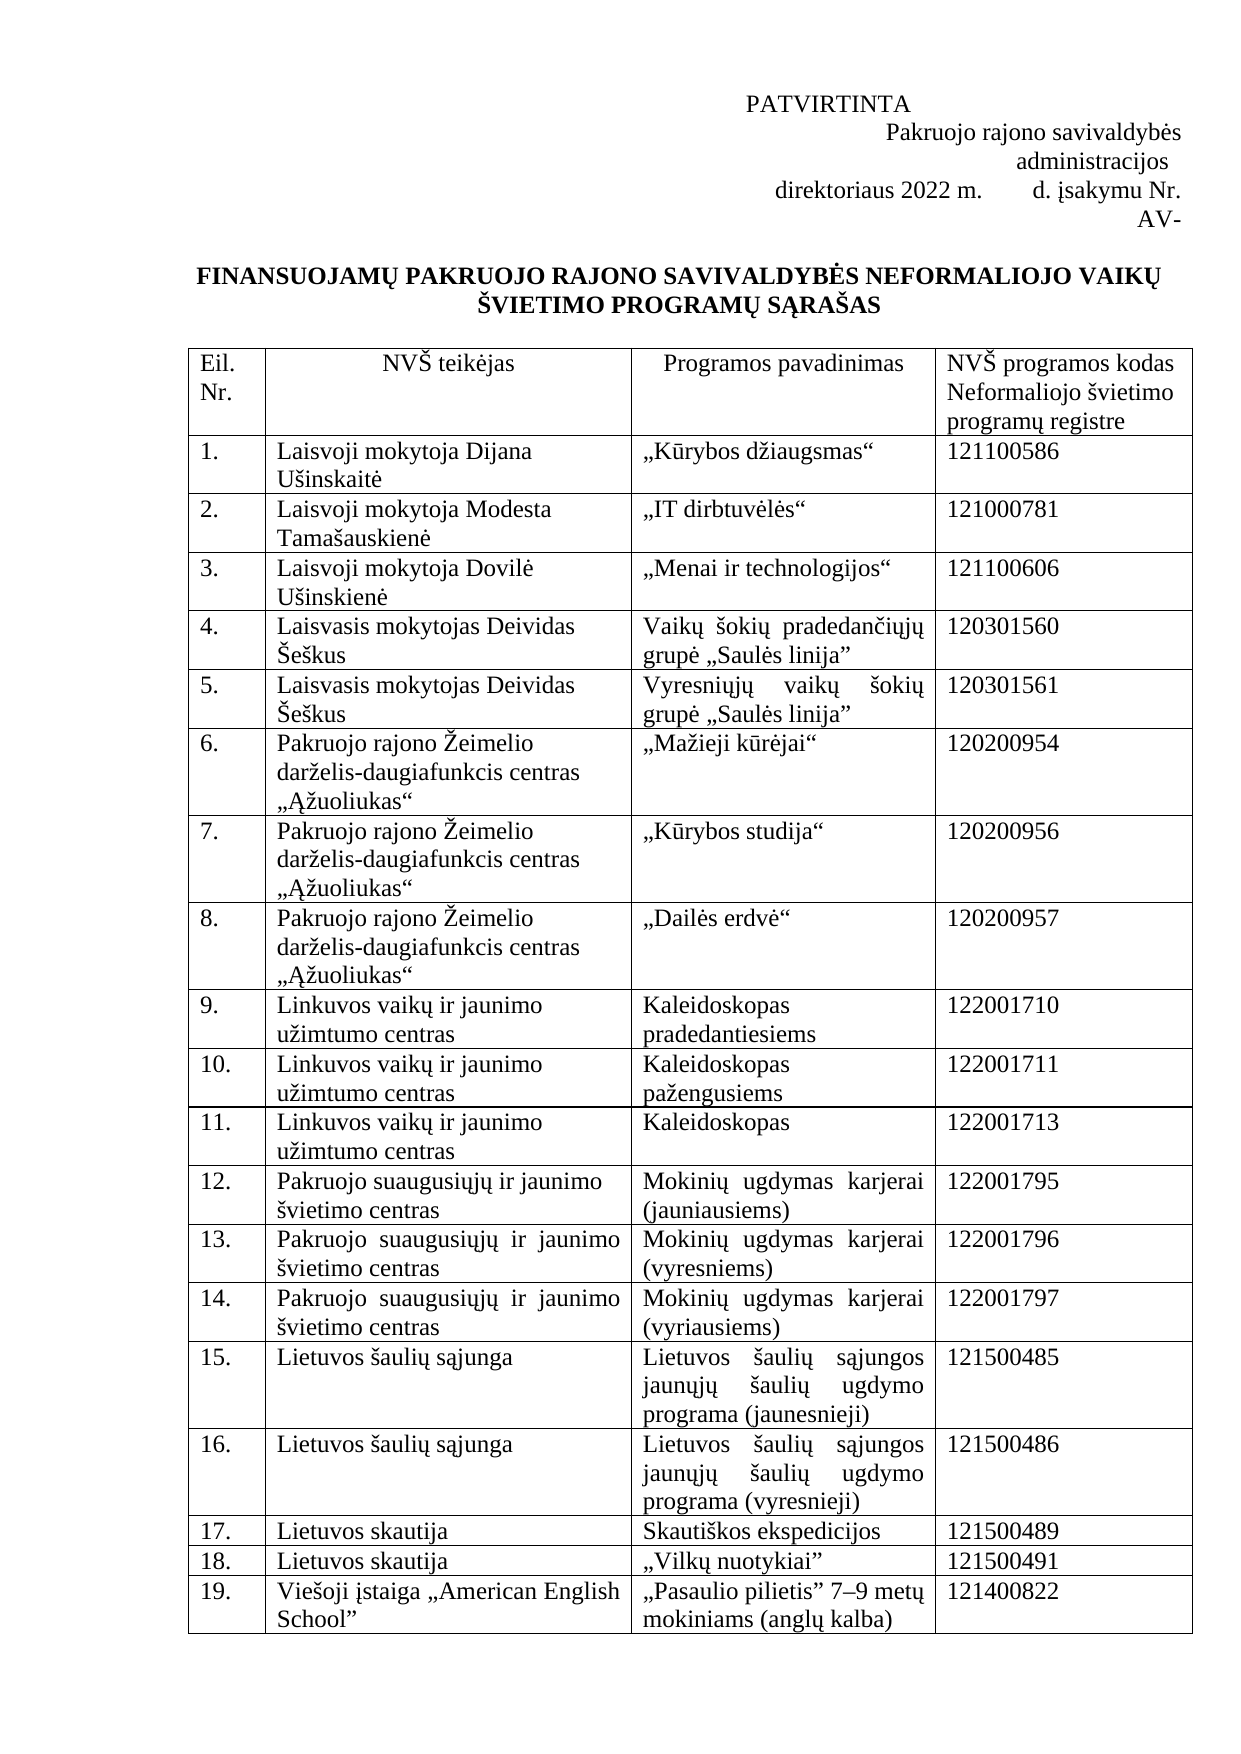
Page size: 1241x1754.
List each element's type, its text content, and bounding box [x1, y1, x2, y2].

table_cell Laisvasis mokytojas Deividas Šeškus [266, 670, 631, 727]
table_cell Kaleidoskopas pažengusiems [632, 1049, 935, 1106]
table_cell 18. [189, 1546, 265, 1575]
table_cell Mokinių ugdymas karjerai (vyriausiems) [632, 1283, 935, 1341]
table_cell 122001710 [936, 990, 1192, 1048]
table_cell „Vilkų nuotykiai” [632, 1546, 935, 1575]
table_cell 120200956 [936, 816, 1192, 902]
table_cell 122001713 [936, 1108, 1192, 1165]
table_cell Vaikų šokių pradedančiųjų grupė „Saulės linija” [632, 611, 935, 669]
table_cell „Pasaulio pilietis” 7–9 metų mokiniams (anglų kalba) [632, 1576, 935, 1633]
table_cell 120200957 [936, 903, 1192, 989]
table_cell Kaleidoskopas [632, 1108, 935, 1165]
table_cell 121500485 [936, 1342, 1192, 1428]
table_cell 122001711 [936, 1049, 1192, 1106]
table_cell 14. [189, 1283, 265, 1341]
table_cell 121500486 [936, 1429, 1192, 1515]
table_cell „IT dirbtuvėlės“ [632, 494, 935, 552]
table_cell 3. [189, 553, 265, 610]
table_cell 121500489 [936, 1516, 1192, 1545]
table_cell Laisvoji mokytoja Dijana Ušinskaitė [266, 436, 631, 493]
table_cell 16. [189, 1429, 265, 1515]
table_header NVŠ programos kodas Neformaliojo švietimo programų registre [936, 349, 1192, 435]
table_cell 17. [189, 1516, 265, 1545]
table_cell Lietuvos šaulių sąjunga [266, 1429, 631, 1515]
table_cell 1. [189, 436, 265, 493]
table_cell 120200954 [936, 729, 1192, 815]
table_cell 121400822 [936, 1576, 1192, 1633]
table_cell Laisvoji mokytoja Dovilė Ušinskienė [266, 553, 631, 610]
table_cell Lietuvos šaulių sąjunga [266, 1342, 631, 1428]
table_cell Lietuvos skautija [266, 1546, 631, 1575]
table_cell „Dailės erdvė“ [632, 903, 935, 989]
table_cell 121000781 [936, 494, 1192, 552]
table_cell 121100586 [936, 436, 1192, 493]
table_cell „Mažieji kūrėjai“ [632, 729, 935, 815]
table_cell 121500491 [936, 1546, 1192, 1575]
table_cell Linkuvos vaikų ir jaunimo užimtumo centras [266, 1108, 631, 1165]
table_cell 122001796 [936, 1225, 1192, 1282]
table_cell Viešoji įstaiga „American English School” [266, 1576, 631, 1633]
table_cell Mokinių ugdymas karjerai (jauniausiems) [632, 1166, 935, 1223]
table_cell Pakruojo rajono Žeimelio darželis-daugiafunkcis centras „Ąžuoliukas“ [266, 816, 631, 902]
table_cell Pakruojo rajono Žeimelio darželis-daugiafunkcis centras „Ąžuoliukas“ [266, 729, 631, 815]
table_cell „Kūrybos džiaugsmas“ [632, 436, 935, 493]
table_cell Pakruojo suaugusiųjų ir jaunimo švietimo centras [266, 1225, 631, 1282]
table_cell 120301561 [936, 670, 1192, 727]
table_cell Laisvoji mokytoja Modesta Tamašauskienė [266, 494, 631, 552]
text Pakruojo rajono savivaldybės administracijos [177, 117, 1181, 175]
table_cell Lietuvos šaulių sąjungos jaunųjų šaulių ugdymo programa (jaunesnieji) [632, 1342, 935, 1428]
table_cell 15. [189, 1342, 265, 1428]
table_cell 5. [189, 670, 265, 727]
table_cell 10. [189, 1049, 265, 1106]
table_cell 121100606 [936, 553, 1192, 610]
table_cell „Menai ir technologijos“ [632, 553, 935, 610]
table_cell 4. [189, 611, 265, 669]
table_header NVŠ teikėjas [266, 349, 631, 435]
text direktoriaus 2022 m. d. įsakymu Nr. AV- [177, 175, 1181, 232]
table_cell 122001795 [936, 1166, 1192, 1223]
text PATVIRTINTA [177, 89, 1181, 117]
table_cell 19. [189, 1576, 265, 1633]
table_cell Pakruojo suaugusiųjų ir jaunimo švietimo centras [266, 1166, 631, 1223]
table_cell 9. [189, 990, 265, 1048]
text FINANSUOJAMŲ PAKRUOJO RAJONO SAVIVALDYBĖS NEFORMALIOJO VAIKŲ ŠVIETIMO PROGRAMŲ SĄRAŠAS [177, 261, 1181, 319]
table_cell 6. [189, 729, 265, 815]
table_header Eil. Nr. [189, 349, 265, 435]
table_cell Pakruojo suaugusiųjų ir jaunimo švietimo centras [266, 1283, 631, 1341]
table_cell 8. [189, 903, 265, 989]
table_cell Skautiškos ekspedicijos [632, 1516, 935, 1545]
table_cell Lietuvos šaulių sąjungos jaunųjų šaulių ugdymo programa (vyresnieji) [632, 1429, 935, 1515]
table_cell Lietuvos skautija [266, 1516, 631, 1545]
table_cell Linkuvos vaikų ir jaunimo užimtumo centras [266, 1049, 631, 1106]
table_header Programos pavadinimas [632, 349, 935, 435]
table_cell Vyresniųjų vaikų šokių grupė „Saulės linija” [632, 670, 935, 727]
table_cell 11. [189, 1108, 265, 1165]
table_cell Linkuvos vaikų ir jaunimo užimtumo centras [266, 990, 631, 1048]
table_cell 2. [189, 494, 265, 552]
table_cell 120301560 [936, 611, 1192, 669]
table_cell „Kūrybos studija“ [632, 816, 935, 902]
table_cell Kaleidoskopas pradedantiesiems [632, 990, 935, 1048]
table_cell 122001797 [936, 1283, 1192, 1341]
table_cell 12. [189, 1166, 265, 1223]
table_cell Mokinių ugdymas karjerai (vyresniems) [632, 1225, 935, 1282]
table_cell Pakruojo rajono Žeimelio darželis-daugiafunkcis centras „Ąžuoliukas“ [266, 903, 631, 989]
table_cell 7. [189, 816, 265, 902]
table_cell Laisvasis mokytojas Deividas Šeškus [266, 611, 631, 669]
table_cell 13. [189, 1225, 265, 1282]
